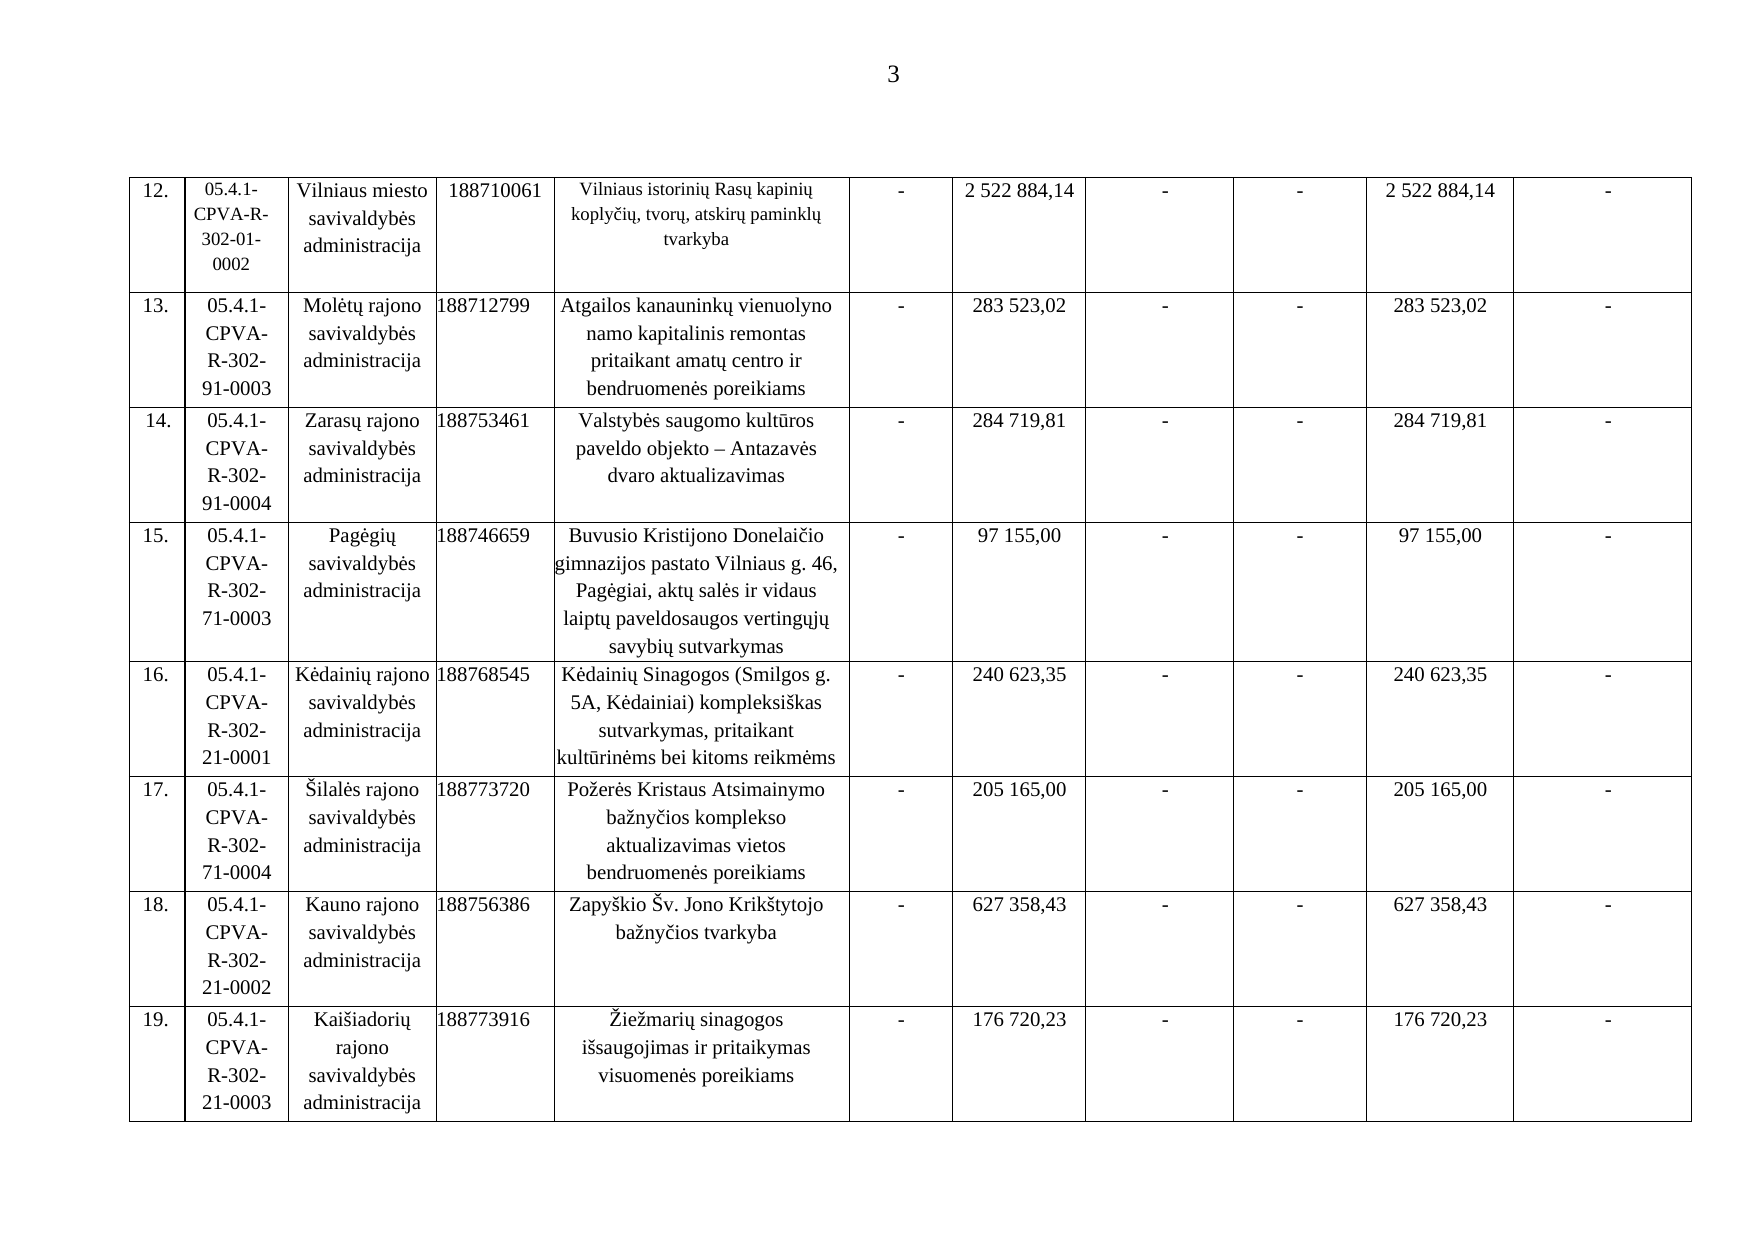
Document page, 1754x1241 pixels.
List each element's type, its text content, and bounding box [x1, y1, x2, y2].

table_cell 2 522 884,14 [953, 178, 1085, 292]
table_cell - [1514, 1007, 1691, 1121]
table_cell - [1086, 178, 1233, 292]
table_cell 05.4.1-CPVA-R-302-01-0002 [186, 178, 288, 292]
table_cell - [850, 892, 952, 1006]
table_cell - [850, 293, 952, 407]
table_cell 240 623,35 [1367, 662, 1513, 776]
table_cell 283 523,02 [953, 293, 1085, 407]
table_cell 14. [130, 408, 184, 522]
table_cell - [1086, 408, 1233, 522]
table_cell - [1234, 178, 1366, 292]
table_cell - [850, 523, 952, 661]
table_cell Zarasų rajono savivaldybės administracija [289, 408, 436, 522]
table_cell 05.4.1-CPVA-R-302-21-0001 [186, 662, 288, 776]
table_cell 05.4.1-CPVA-R-302-71-0004 [186, 777, 288, 891]
table_cell Valstybės saugomo kultūros paveldo objekto – Antazavės dvaro aktualizavimas [555, 408, 849, 522]
table_cell Zapyškio Šv. Jono Krikštytojo bažnyčios tvarkyba [555, 892, 849, 1006]
table_cell 627 358,43 [953, 892, 1085, 1006]
table_cell - [850, 178, 952, 292]
table_cell 188773720 [437, 777, 554, 891]
table_cell - [1514, 408, 1691, 522]
table_cell - [1514, 662, 1691, 776]
table_cell 284 719,81 [1367, 408, 1513, 522]
table_cell - [1514, 178, 1691, 292]
table_cell - [1086, 662, 1233, 776]
table_cell - [850, 662, 952, 776]
table_cell Kauno rajono savivaldybės administracija [289, 892, 436, 1006]
table_cell Kėdainių rajono savivaldybės administracija [289, 662, 436, 776]
table_cell 188712799 [437, 293, 554, 407]
table_cell 18. [130, 892, 184, 1006]
table_cell 17. [130, 777, 184, 891]
table_cell - [1514, 892, 1691, 1006]
table_cell Šilalės rajono savivaldybės administracija [289, 777, 436, 891]
table_cell - [1086, 1007, 1233, 1121]
table_cell Vilniaus istorinių Rasų kapinių koplyčių, tvorų, atskirų paminklų tvarkyba [555, 178, 849, 292]
table_cell - [1234, 523, 1366, 661]
table_cell 176 720,23 [1367, 1007, 1513, 1121]
table_cell 16. [130, 662, 184, 776]
table_cell Žiežmarių sinagogos išsaugojimas ir pritaikymas visuomenės poreikiams [555, 1007, 849, 1121]
table_cell 188756386 [437, 892, 554, 1006]
table_cell 13. [130, 293, 184, 407]
table_cell - [850, 777, 952, 891]
table_cell 05.4.1-CPVA-R-302-21-0002 [186, 892, 288, 1006]
table_cell - [1234, 662, 1366, 776]
table_cell - [1514, 777, 1691, 891]
table_cell 05.4.1-CPVA-R-302-21-0003 [186, 1007, 288, 1121]
table_cell 05.4.1-CPVA-R-302-71-0003 [186, 523, 288, 661]
table_cell 283 523,02 [1367, 293, 1513, 407]
table_cell 05.4.1-CPVA-R-302-91-0003 [186, 293, 288, 407]
table_cell 240 623,35 [953, 662, 1085, 776]
table_cell Kaišiadorių rajono savivaldybės administracija [289, 1007, 436, 1121]
table_cell - [1514, 523, 1691, 661]
table_cell 205 165,00 [953, 777, 1085, 891]
table_cell 188773916 [437, 1007, 554, 1121]
table_cell Molėtų rajono savivaldybės administracija [289, 293, 436, 407]
table_cell 12. [130, 178, 184, 292]
table_cell - [1514, 293, 1691, 407]
table_cell 627 358,43 [1367, 892, 1513, 1006]
table_cell Vilniaus miesto savivaldybės administracija [289, 178, 436, 292]
table_cell Kėdainių Sinagogos (Smilgos g. 5A, Kėdainiai) kompleksiškas sutvarkymas, pritaikant kultūrinėms bei kitoms reikmėms [555, 662, 849, 776]
table_cell 97 155,00 [1367, 523, 1513, 661]
table_cell Pagėgių savivaldybės administracija [289, 523, 436, 661]
table_cell Požerės Kristaus Atsimainymo bažnyčios komplekso aktualizavimas vietos bendruomenės poreikiams [555, 777, 849, 891]
table_cell 2 522 884,14 [1367, 178, 1513, 292]
table_cell - [1234, 293, 1366, 407]
table_cell - [1234, 1007, 1366, 1121]
table_cell 188746659 [437, 523, 554, 661]
table_cell - [1086, 892, 1233, 1006]
table_cell 19. [130, 1007, 184, 1121]
table_cell 176 720,23 [953, 1007, 1085, 1121]
table_cell 05.4.1-CPVA-R-302-91-0004 [186, 408, 288, 522]
table_cell 284 719,81 [953, 408, 1085, 522]
table_cell - [850, 1007, 952, 1121]
table_cell - [1234, 892, 1366, 1006]
table_cell 15. [130, 523, 184, 661]
table_cell - [1234, 777, 1366, 891]
table_cell - [1086, 777, 1233, 891]
table_cell - [1086, 293, 1233, 407]
table_cell - [1234, 408, 1366, 522]
table_cell - [850, 408, 952, 522]
table_cell 188710061 [437, 178, 554, 292]
table_cell 188753461 [437, 408, 554, 522]
table_cell 188768545 [437, 662, 554, 776]
table_cell Buvusio Kristijono Donelaičio gimnazijos pastato Vilniaus g. 46, Pagėgiai, aktų salės ir vidaus laiptų paveldosaugos vertingųjų savybių sutvarkymas [555, 523, 849, 661]
table_cell 205 165,00 [1367, 777, 1513, 891]
table_cell 97 155,00 [953, 523, 1085, 661]
table_cell Atgailos kanauninkų vienuolyno namo kapitalinis remontas pritaikant amatų centro ir bendruomenės poreikiams [555, 293, 849, 407]
table_cell - [1086, 523, 1233, 661]
